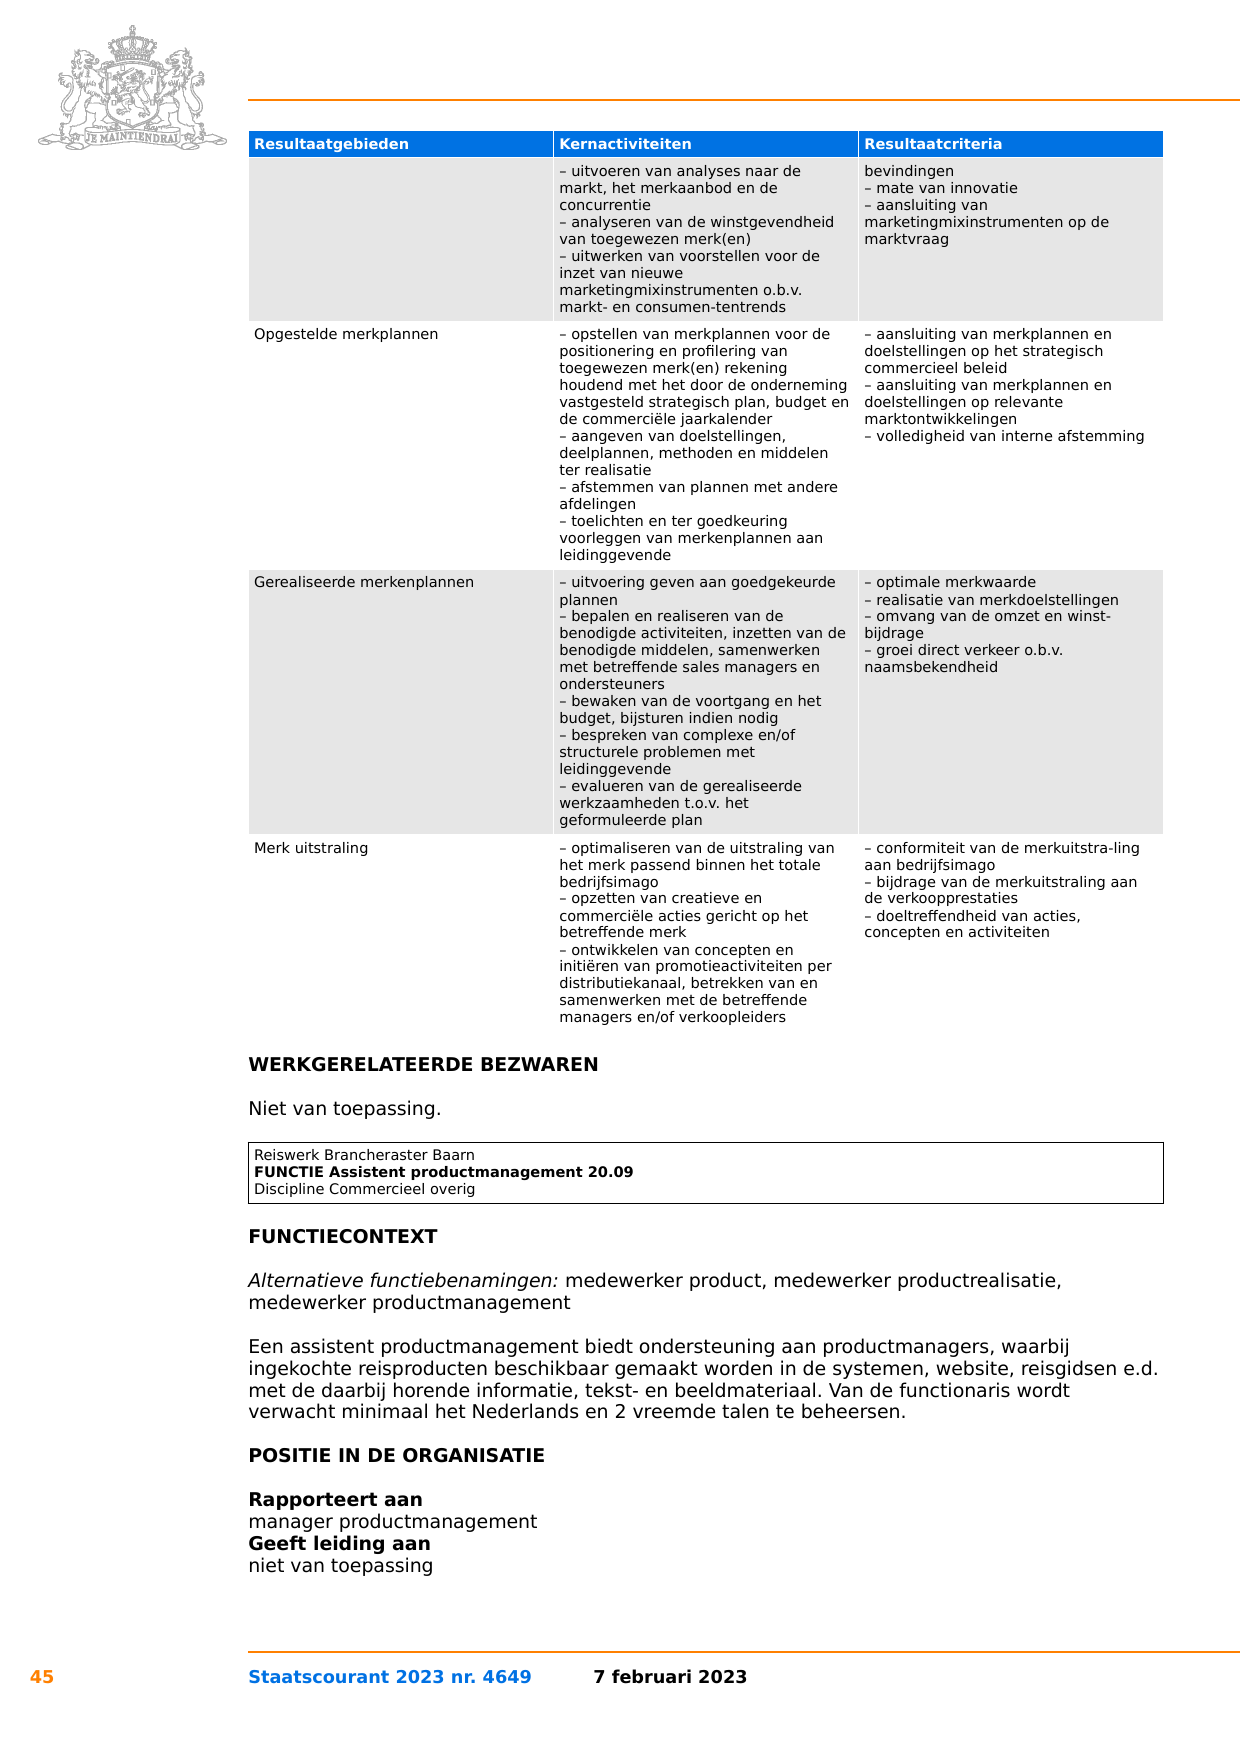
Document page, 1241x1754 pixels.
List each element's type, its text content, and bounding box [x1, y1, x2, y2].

picture [38, 25, 227, 150]
table_cell – opstellen van merkplannen voor de positionering en profilering van toegewezen merk(en) rekening houdend met het door de onderneming vastgesteld strategisch plan, budget en de commerciële jaarkalender – aangeven van doelstellingen, deelplannen, methoden en middelen ter realisatie – afstemmen van plannen met andere afdelingen – toelichten en ter goedkeuring voorleggen van merkenplannen aan leidinggevende [554, 322, 858, 569]
text Niet van toepassing. [248, 1098, 1163, 1120]
subtitle FUNCTIECONTEXT [248, 1226, 1163, 1248]
table_cell – aansluiting van merkplannen en doelstellingen op het strategisch commercieel beleid – aansluiting van merkplannen en doelstellingen op relevante marktontwikkelingen – volledigheid van interne afstemming [859, 322, 1163, 569]
table_cell Opgestelde merkplannen [249, 322, 553, 569]
table_cell – optimale merkwaarde – realisatie van merkdoelstellingen – omvang van de omzet en winst-bijdrage – groei direct verkeer o.b.v. naamsbekendheid [859, 570, 1163, 834]
text Rapporteert aan [248, 1489, 1163, 1511]
table_cell – uitvoering geven aan goedgekeurde plannen – bepalen en realiseren van de benodigde activiteiten, inzetten van de benodigde middelen, samenwerken met betreffende sales managers en ondersteuners – bewaken van de voortgang en het budget, bijsturen indien nodig – bespreken van complexe en/of structurele problemen met leidinggevende – evalueren van de gerealiseerde werkzaamheden t.o.v. het geformuleerde plan [554, 570, 858, 834]
table_cell bevindingen – mate van innovatie – aansluiting van marketingmixinstrumenten op de marktvraag [859, 158, 1163, 321]
text niet van toepassing [248, 1555, 1163, 1577]
subtitle POSITIE IN DE ORGANISATIE [248, 1445, 1163, 1467]
table_cell Merk uitstraling [249, 835, 553, 1031]
subtitle WERKGERELATEERDE BEZWAREN [248, 1054, 1163, 1076]
table_cell – optimaliseren van de uitstraling van het merk passend binnen het totale bedrijfsimago – opzetten van creatieve en commerciële acties gericht op het betreffende merk – ontwikkelen van concepten en initiëren van promotieactiviteiten per distributiekanaal, betrekken van en samenwerken met de betreffende managers en/of verkoopleiders [554, 835, 858, 1031]
table_cell – conformiteit van de merkuitstra-ling aan bedrijfsimago – bijdrage van de merkuitstraling aan de verkoopprestaties – doeltreffendheid van acties, concepten en activiteiten [859, 835, 1163, 1031]
table_header Resultaatgebieden [249, 131, 553, 157]
text Een assistent productmanagement biedt ondersteuning aan productmanagers, waarbij ingekochte reisproducten beschikbaar gemaakt worden in de systemen, website, reisgidsen e.d. met de daarbij horende informatie, tekst- en beeldmateriaal. Van de functionaris wordt verwacht minimaal het Nederlands en 2 vreemde talen te beheersen. [248, 1336, 1163, 1423]
table_cell [249, 158, 553, 321]
text Alternatieve functiebenamingen: medewerker product, medewerker productrealisatie, medewerker productmanagement [248, 1270, 1163, 1314]
table_cell Gerealiseerde merkenplannen [249, 570, 553, 834]
table_cell – uitvoeren van analyses naar de markt, het merkaanbod en de concurrentie – analyseren van de winstgevendheid van toegewezen merk(en) – uitwerken van voorstellen voor de inzet van nieuwe marketingmixinstrumenten o.b.v. markt- en consumen-tentrends [554, 158, 858, 321]
table_header Reiswerk Brancheraster Baarn FUNCTIE Assistent productmanagement 20.09 Discipline Commercieel overig [249, 1143, 1163, 1203]
text Geeft leiding aan [248, 1533, 1163, 1555]
table_header Kernactiviteiten [554, 131, 858, 157]
text manager productmanagement [248, 1511, 1163, 1533]
table_header Resultaatcriteria [859, 131, 1163, 157]
